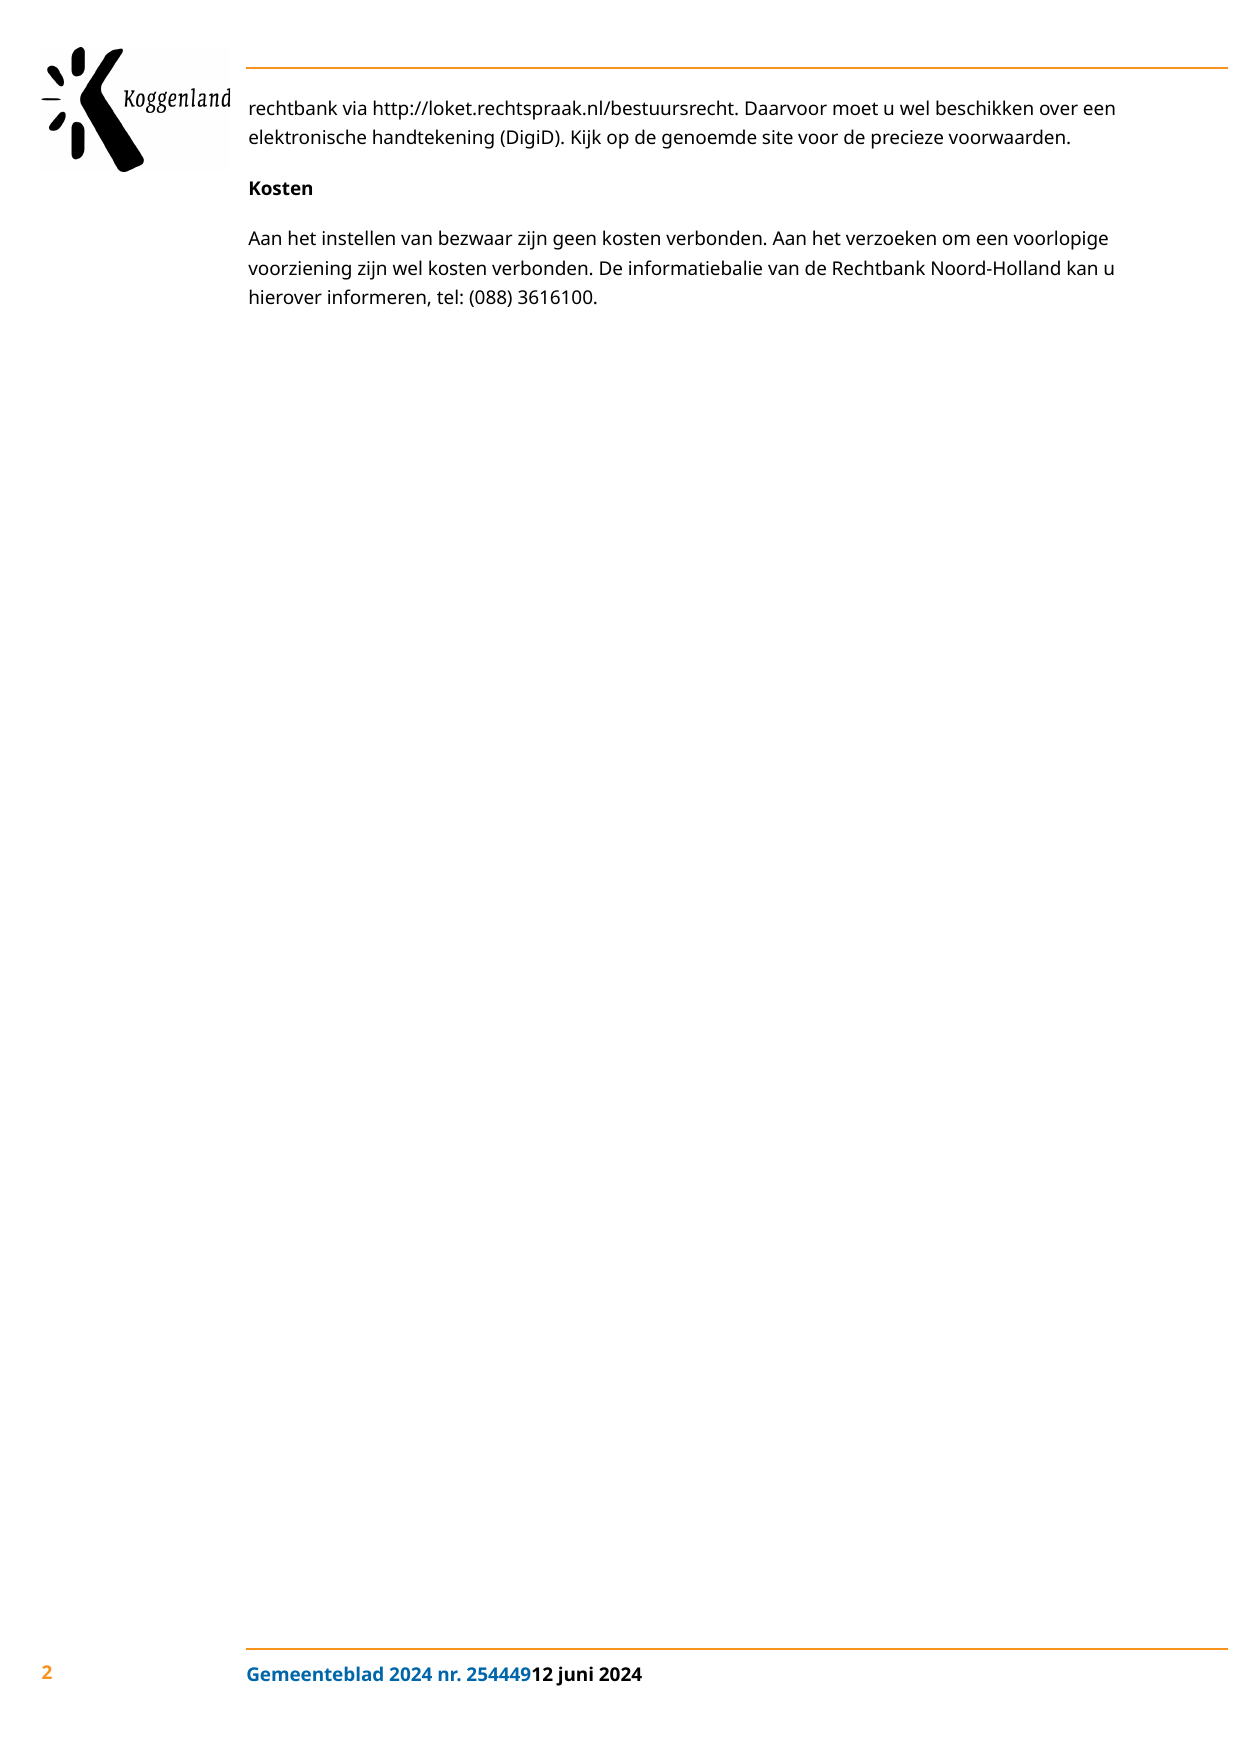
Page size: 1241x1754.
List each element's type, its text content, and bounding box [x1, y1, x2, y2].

picture [41, 47, 231, 172]
text rechtbank via http://loket.rechtspraak.nl/bestuursrecht. Daarvoor moet u wel beschikken over een elektronische handtekening (DigiD). Kijk op de genoemde site voor de precieze voorwaarden. [248, 95, 1152, 150]
text Aan het instellen van bezwaar zijn geen kosten verbonden. Aan het verzoeken om een voorlopige voorziening zijn wel kosten verbonden. De informatiebalie van de Rechtbank Noord-Holland kan u hierover informeren, tel: (088) 3616100. [248, 225, 1152, 310]
text Kosten [248, 175, 1152, 201]
